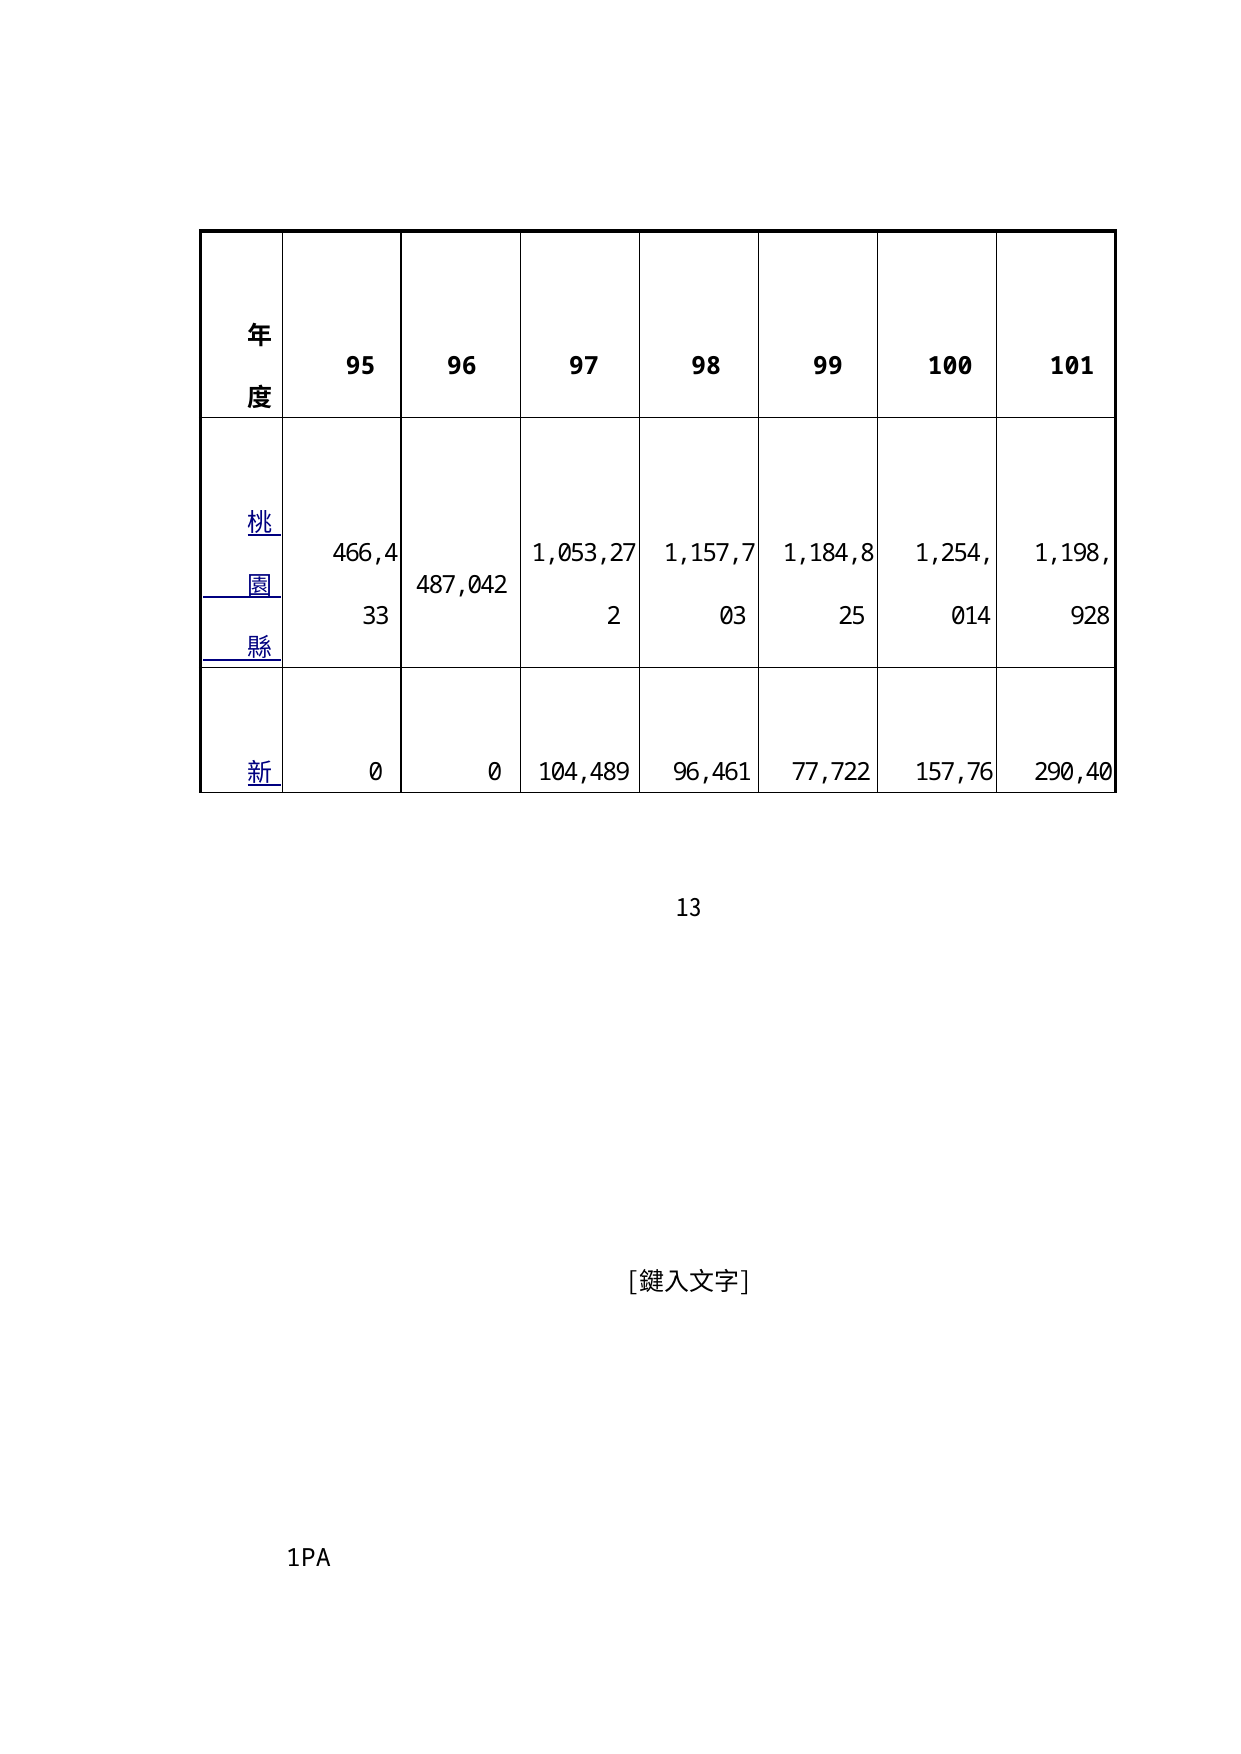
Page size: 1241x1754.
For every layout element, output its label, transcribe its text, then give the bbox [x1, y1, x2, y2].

table_header 95 [283, 233, 400, 417]
table_header 年度 [202, 233, 282, 417]
table_cell 157,76 [878, 668, 996, 792]
table_cell 104,489 [521, 668, 639, 792]
table_cell 1,198,928 [997, 418, 1114, 667]
table_header 97 [521, 233, 639, 417]
table_header 101 [997, 233, 1114, 417]
table_cell 77,722 [759, 668, 877, 792]
table_cell 0 [283, 668, 400, 792]
table_header 99 [759, 233, 877, 417]
table_cell 466,433 [283, 418, 400, 667]
table_cell 0 [402, 668, 520, 792]
table_cell 1,157,703 [640, 418, 758, 667]
table_cell 487,042 [402, 418, 520, 667]
table_cell 新 [202, 668, 282, 792]
table_cell 1,254,014 [878, 418, 996, 667]
table_cell 桃園縣 [202, 418, 282, 667]
table_header 98 [640, 233, 758, 417]
table_header 96 [402, 233, 520, 417]
table_header 100 [878, 233, 996, 417]
table_cell 96,461 [640, 668, 758, 792]
table_cell 290,40 [997, 668, 1114, 792]
table_cell 1,184,825 [759, 418, 877, 667]
table_cell 1,053,272 [521, 418, 639, 667]
